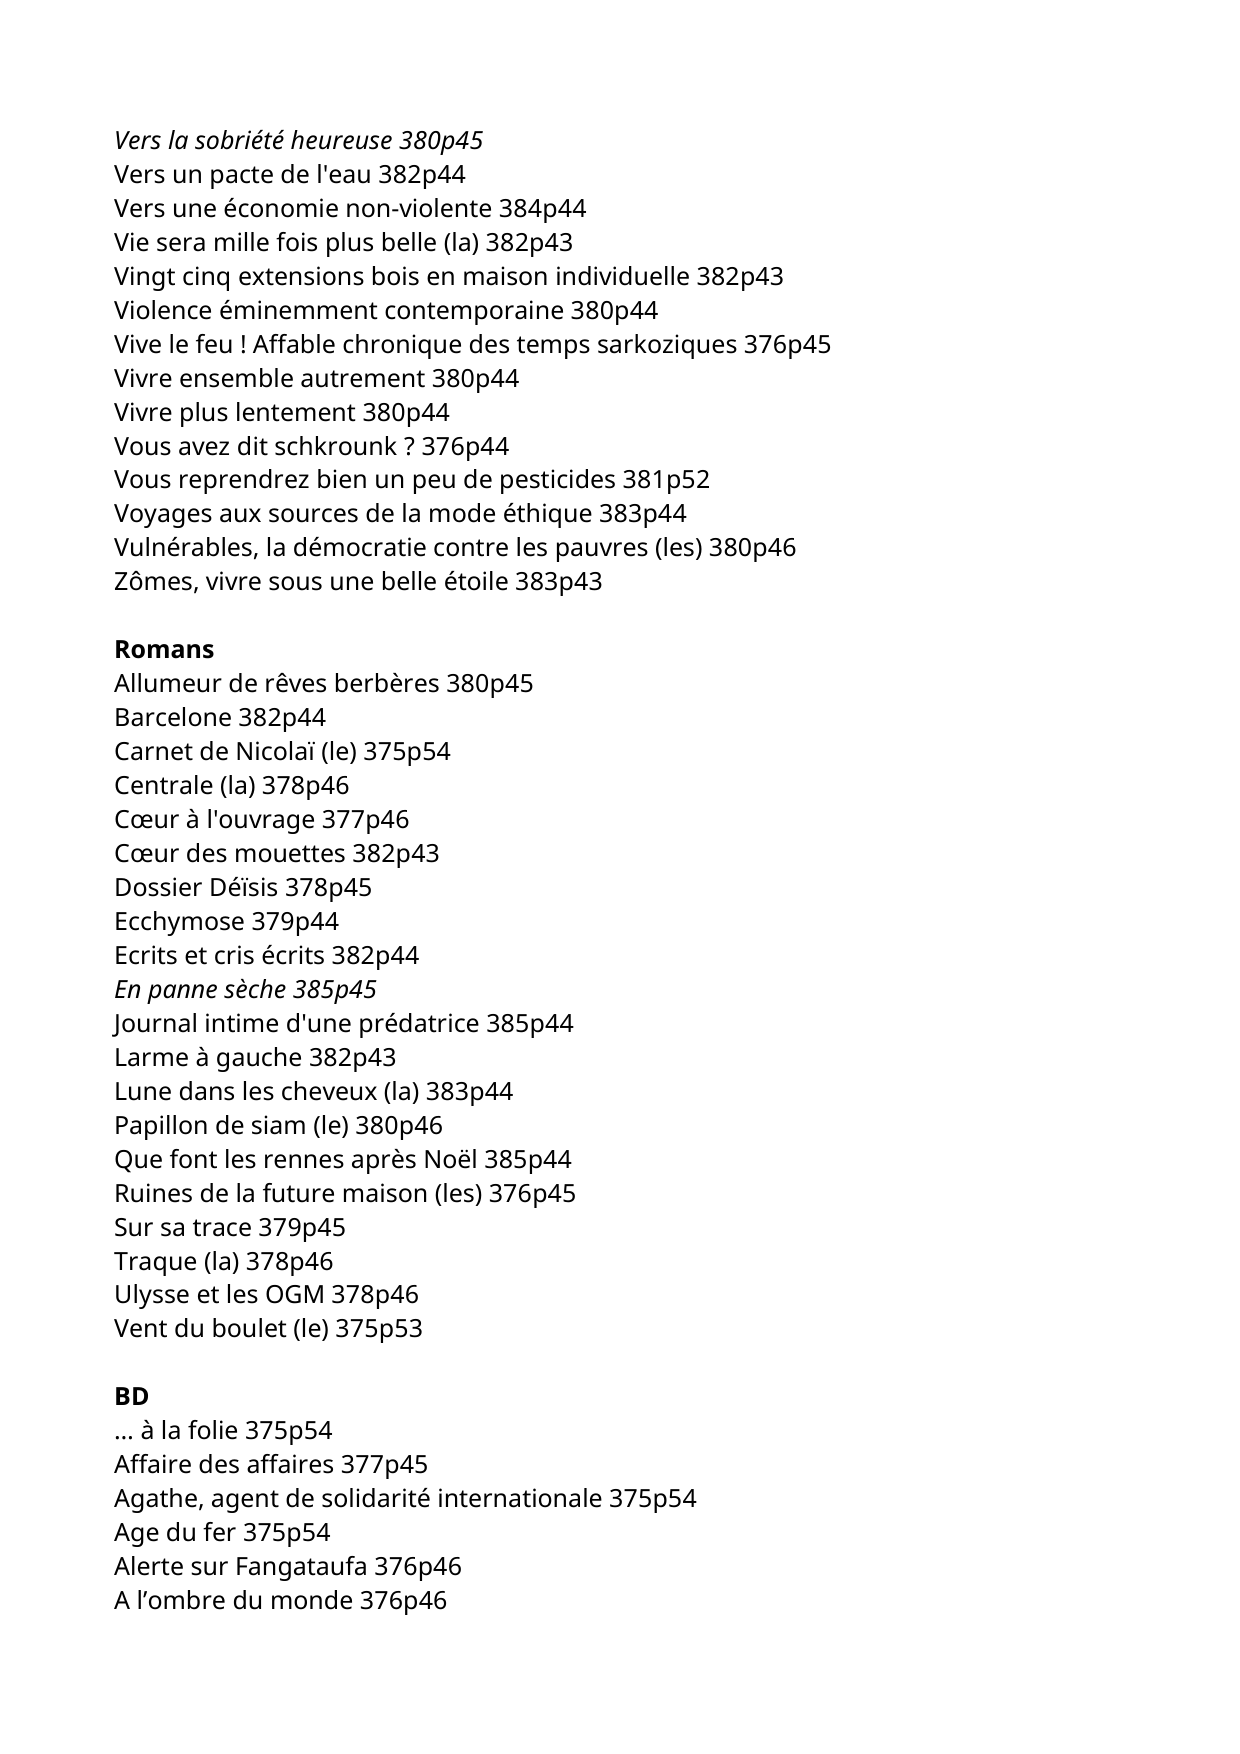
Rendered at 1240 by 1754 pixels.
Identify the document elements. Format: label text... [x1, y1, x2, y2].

text Agathe, agent de solidarité internationale 375p54 [114, 1481, 1126, 1515]
text Vers un pacte de l'eau 382p44 [114, 157, 1126, 191]
text Vent du boulet (le) 375p53 [114, 1311, 1126, 1345]
text Alerte sur Fangataufa 376p46 [114, 1549, 1126, 1583]
text Violence éminemment contemporaine 380p44 [114, 293, 1126, 327]
text Vulnérables, la démocratie contre les pauvres (les) 380p46 [114, 530, 1126, 564]
text Centrale (la) 378p46 [114, 768, 1126, 802]
text Vous reprendrez bien un peu de pesticides 381p52 [114, 462, 1126, 496]
text Zômes, vivre sous une belle étoile 383p43 [114, 564, 1126, 598]
text Affaire des affaires 377p45 [114, 1447, 1126, 1481]
text Dossier Déïsis 378p45 [114, 870, 1126, 904]
text Cœur des mouettes 382p43 [114, 836, 1126, 870]
text Larme à gauche 382p43 [114, 1040, 1126, 1074]
text Vivre plus lentement 380p44 [114, 394, 1126, 428]
text Allumeur de rêves berbères 380p45 [114, 666, 1126, 700]
text Que font les rennes après Noël 385p44 [114, 1142, 1126, 1176]
text Papillon de siam (le) 380p46 [114, 1108, 1126, 1142]
text Age du fer 375p54 [114, 1515, 1126, 1549]
text Vivre ensemble autrement 380p44 [114, 361, 1126, 394]
text BD [114, 1379, 1126, 1413]
text Vingt cinq extensions bois en maison individuelle 382p43 [114, 259, 1126, 293]
text Lune dans les cheveux (la) 383p44 [114, 1074, 1126, 1108]
text Voyages aux sources de la mode éthique 383p44 [114, 496, 1126, 530]
text A l’ombre du monde 376p46 [114, 1583, 1126, 1617]
text Vive le feu ! Affable chronique des temps sarkoziques 376p45 [114, 327, 1126, 361]
text Vers la sobriété heureuse 380p45 [114, 123, 1126, 157]
text En panne sèche 385p45 [114, 972, 1126, 1006]
text Traque (la) 378p46 [114, 1243, 1126, 1277]
text Ruines de la future maison (les) 376p45 [114, 1176, 1126, 1209]
text Vous avez dit schkrounk ? 376p44 [114, 428, 1126, 462]
text Romans [114, 632, 1126, 666]
text Carnet de Nicolaï (le) 375p54 [114, 734, 1126, 768]
text Barcelone 382p44 [114, 700, 1126, 734]
text Journal intime d'une prédatrice 385p44 [114, 1006, 1126, 1040]
text Ecchymose 379p44 [114, 904, 1126, 938]
text Vie sera mille fois plus belle (la) 382p43 [114, 225, 1126, 259]
text Cœur à l'ouvrage 377p46 [114, 802, 1126, 836]
text Ulysse et les OGM 378p46 [114, 1277, 1126, 1311]
text … à la folie 375p54 [114, 1413, 1126, 1447]
text Ecrits et cris écrits 382p44 [114, 938, 1126, 972]
text Vers une économie non-violente 384p44 [114, 191, 1126, 225]
text Sur sa trace 379p45 [114, 1209, 1126, 1243]
